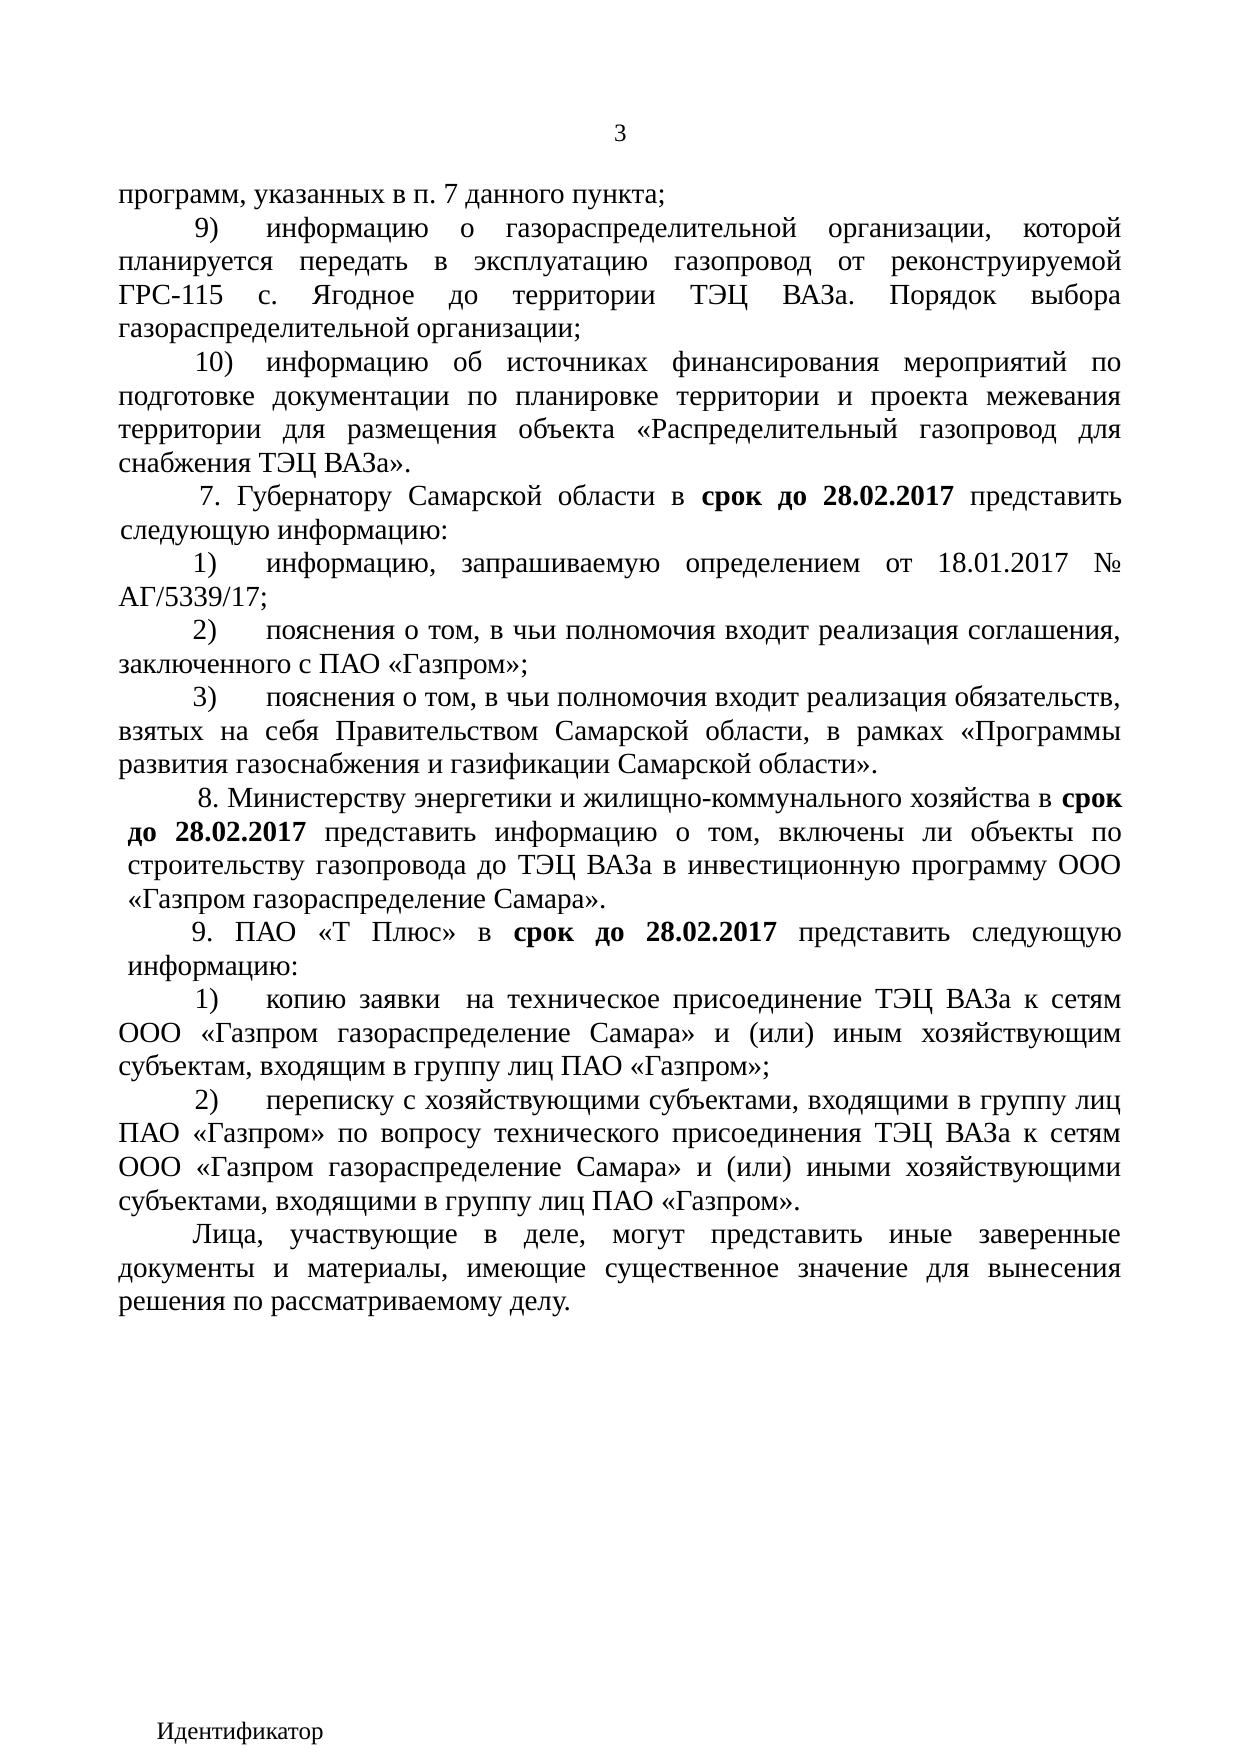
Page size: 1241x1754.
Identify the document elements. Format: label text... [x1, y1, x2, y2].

list копию заявки на техническое присоединение ТЭЦ ВАЗа к сетям ООО «Газпром газораспределение Самара» и (или) иным хозяйствующим субъектам, входящим в группу лиц ПАО «Газпром»; [118, 981, 1122, 1082]
list 7. Губернатору Самарской области в срок до 28.02.2017 представить следующую информацию: [120, 478, 1122, 545]
list информацию о газораспределительной организации, которой планируется передать в эксплуатацию газопровод от реконструируемой ГРС-115 с. Ягодное до территории ТЭЦ ВАЗа. Порядок выбора газораспределительной организации; [118, 210, 1122, 344]
list пояснения о том, в чьи полномочия входит реализация обязательств, взятых на себя Правительством Самарской области, в рамках «Программы развития газоснабжения и газификации Самарской области». [118, 679, 1122, 780]
list 9. ПАО «Т Плюс» в срок до 28.02.2017 представить следующую информацию: [127, 914, 1122, 981]
list 8. Министерству энергетики и жилищно-коммунального хозяйства в срок до 28.02.2017 представить информацию о том, включены ли объекты по строительству газопровода до ТЭЦ ВАЗа в инвестиционную программу ООО «Газпром газораспределение Самара». [127, 780, 1122, 914]
list переписку с хозяйствующими субъектами, входящими в группу лиц ПАО «Газпром» по вопросу технического присоединения ТЭЦ ВАЗа к сетям ООО «Газпром газораспределение Самара» и (или) иными хозяйствующими субъектами, входящими в группу лиц ПАО «Газпром». [118, 1082, 1122, 1216]
list информацию, запрашиваемую определением от 18.01.2017 № АГ/5339/17; [118, 545, 1122, 612]
text Лица, участвующие в деле, могут представить иные заверенные документы и материалы, имеющие существенное значение для вынесения решения по рассматриваемому делу. [118, 1216, 1122, 1317]
list пояснения о том, в чьи полномочия входит реализация соглашения, заключенного с ПАО «Газпром»; [118, 612, 1122, 679]
list информацию об источниках финансирования мероприятий по подготовке документации по планировке территории и проекта межевания территории для размещения объекта «Распределительный газопровод для снабжения ТЭЦ ВАЗа». [118, 344, 1122, 478]
list программ, указанных в п. 7 данного пункта; [118, 176, 1122, 210]
